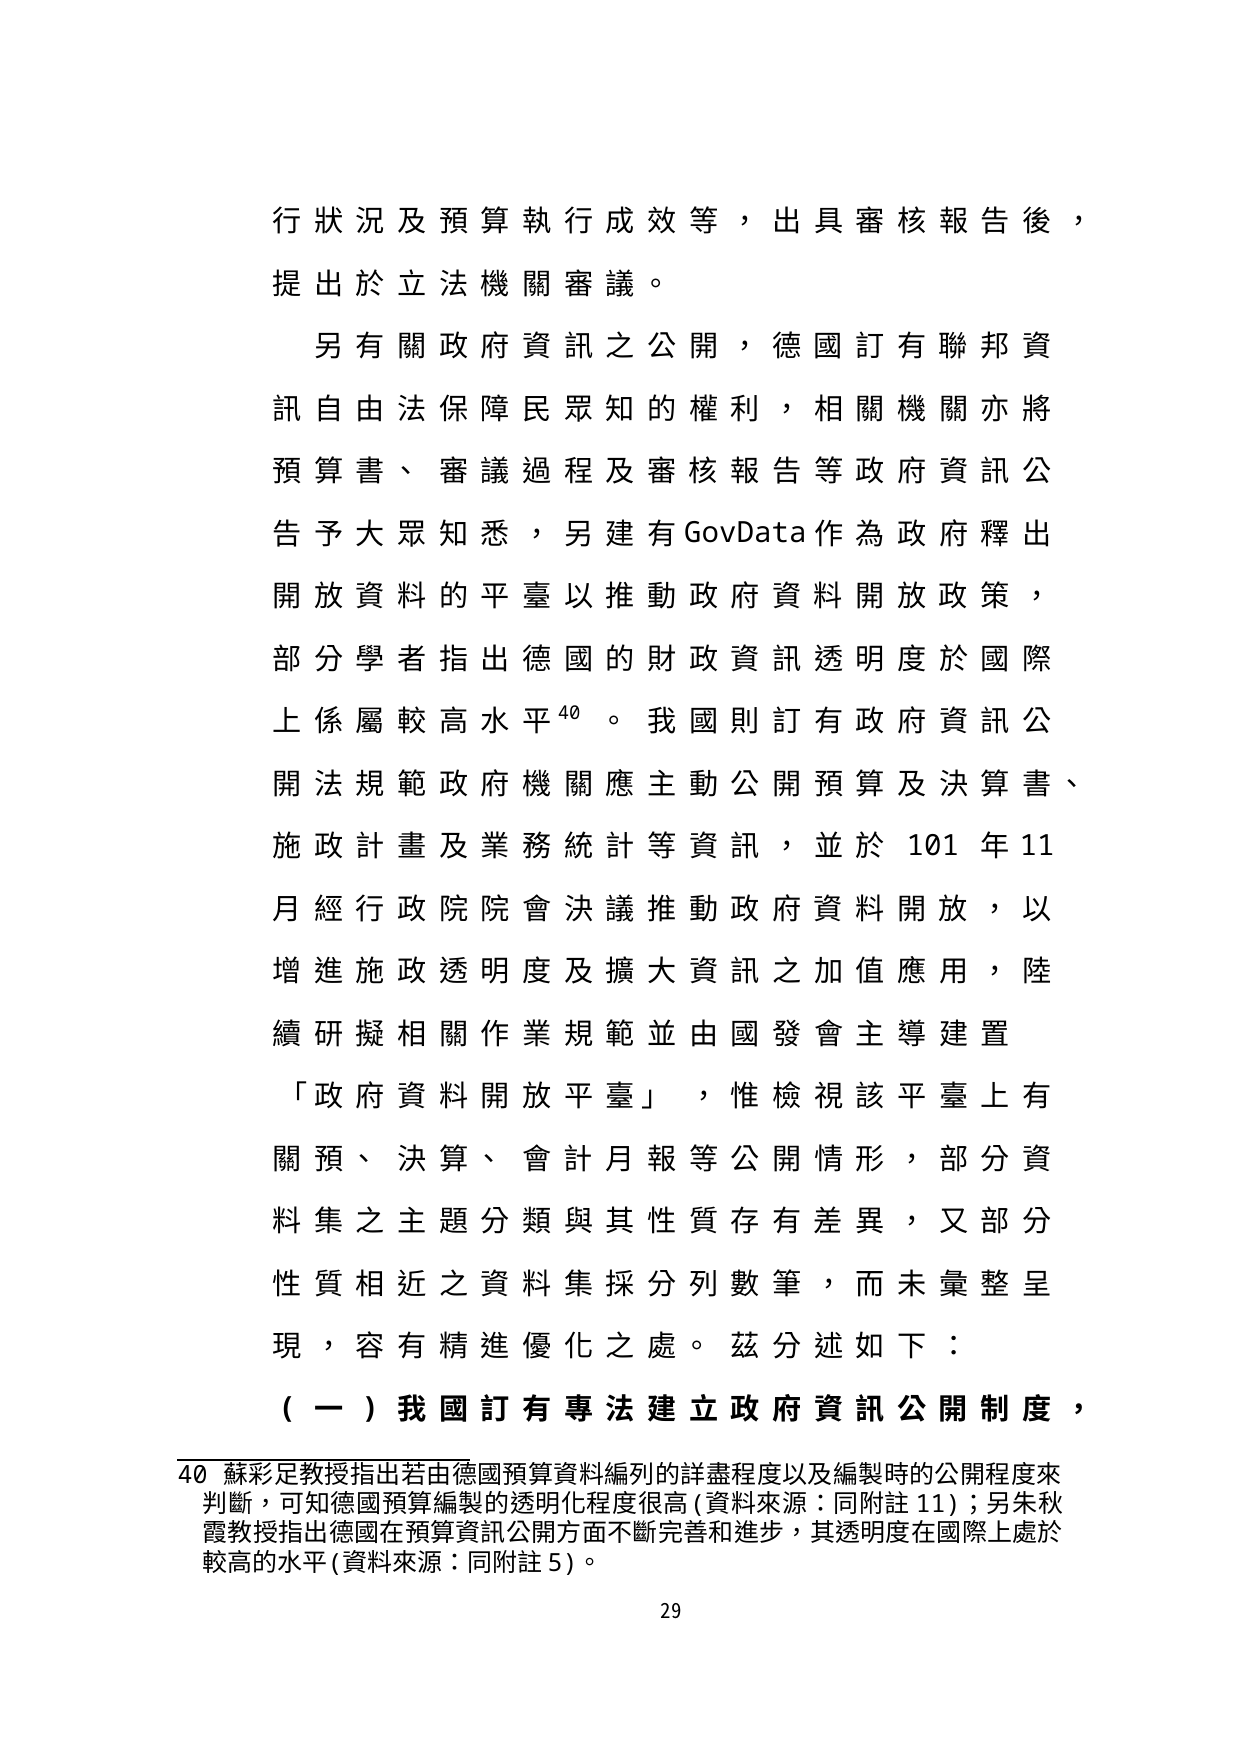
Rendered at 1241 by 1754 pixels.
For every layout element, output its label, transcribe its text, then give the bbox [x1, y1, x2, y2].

text 另有關政府資訊之公開，德國訂有聯邦資訊自由法保障民眾知的權利，相關機關亦將預算書、審議過程及審核報告等政府資訊公告予大眾知悉，另建有GovData作為政府釋出開放資料的平臺以推動政府資料開放政策，部分學者指出德國的財政資訊透明度於國際上係屬較高水平。我國則訂有政府資訊公開法規範政府機關應主動公開預算及決算書、施政計畫及業務統計等資訊，並於101年11月經行政院院會決議推動政府資料開放，以增進施政透明度及擴大資訊之加值應用，陸續研擬相關作業規範並由國發會主導建置「政府資料開放平臺」，惟檢視該平臺上有關預、決算、會計月報等公開情形，部分資料集之主題分類與其性質存有差異，又部分性質相近之資料集採分列數筆，而未彙整呈現，容有精進優化之處。茲分述如下： [242, 302, 1058, 1365]
text (一)我國訂有專法建立政府資訊公開制度，為提升政府資料之品質及其加值運用效益，已逐步推動政府資料開放 [242, 1365, 1058, 1427]
text 蘇彩足教授指出若由德國預算資料編列的詳盡程度以及編製時的公開程度來判斷，可知德國預算編製的透明化程度很高(資料來源：同附註11)；另朱秋霞教授指出德國在預算資訊公開方面不斷完善和進步，其透明度在國際上處於較高的水平(資料來源：同附註5)。 [177, 1460, 1063, 1577]
text 預算案經國會審議及總統公布後，行政機關據以執行，基於政經社會與環境等客觀情勢之變遷，為使法定預算有效執行以達成施政目標，或因應國家緊急設施及經濟重大變故等做出妥適處理，爰德國賦予行政機關預算執行之彈性，我國預算法內亦有經費流用、動支預備金、提出追加預算及特別預算等有關預算執行之彈性措施，俾利政策順利推行。俟預算執行至會計年度終了編製決算時，我國與德國皆係由預算籌編機關負責彙總編造決算，並透過審計機關審核行政機關政策執行狀況及預算執行成效等，出具審核報告後，提出於立法機關審議。 [242, 177, 1058, 302]
